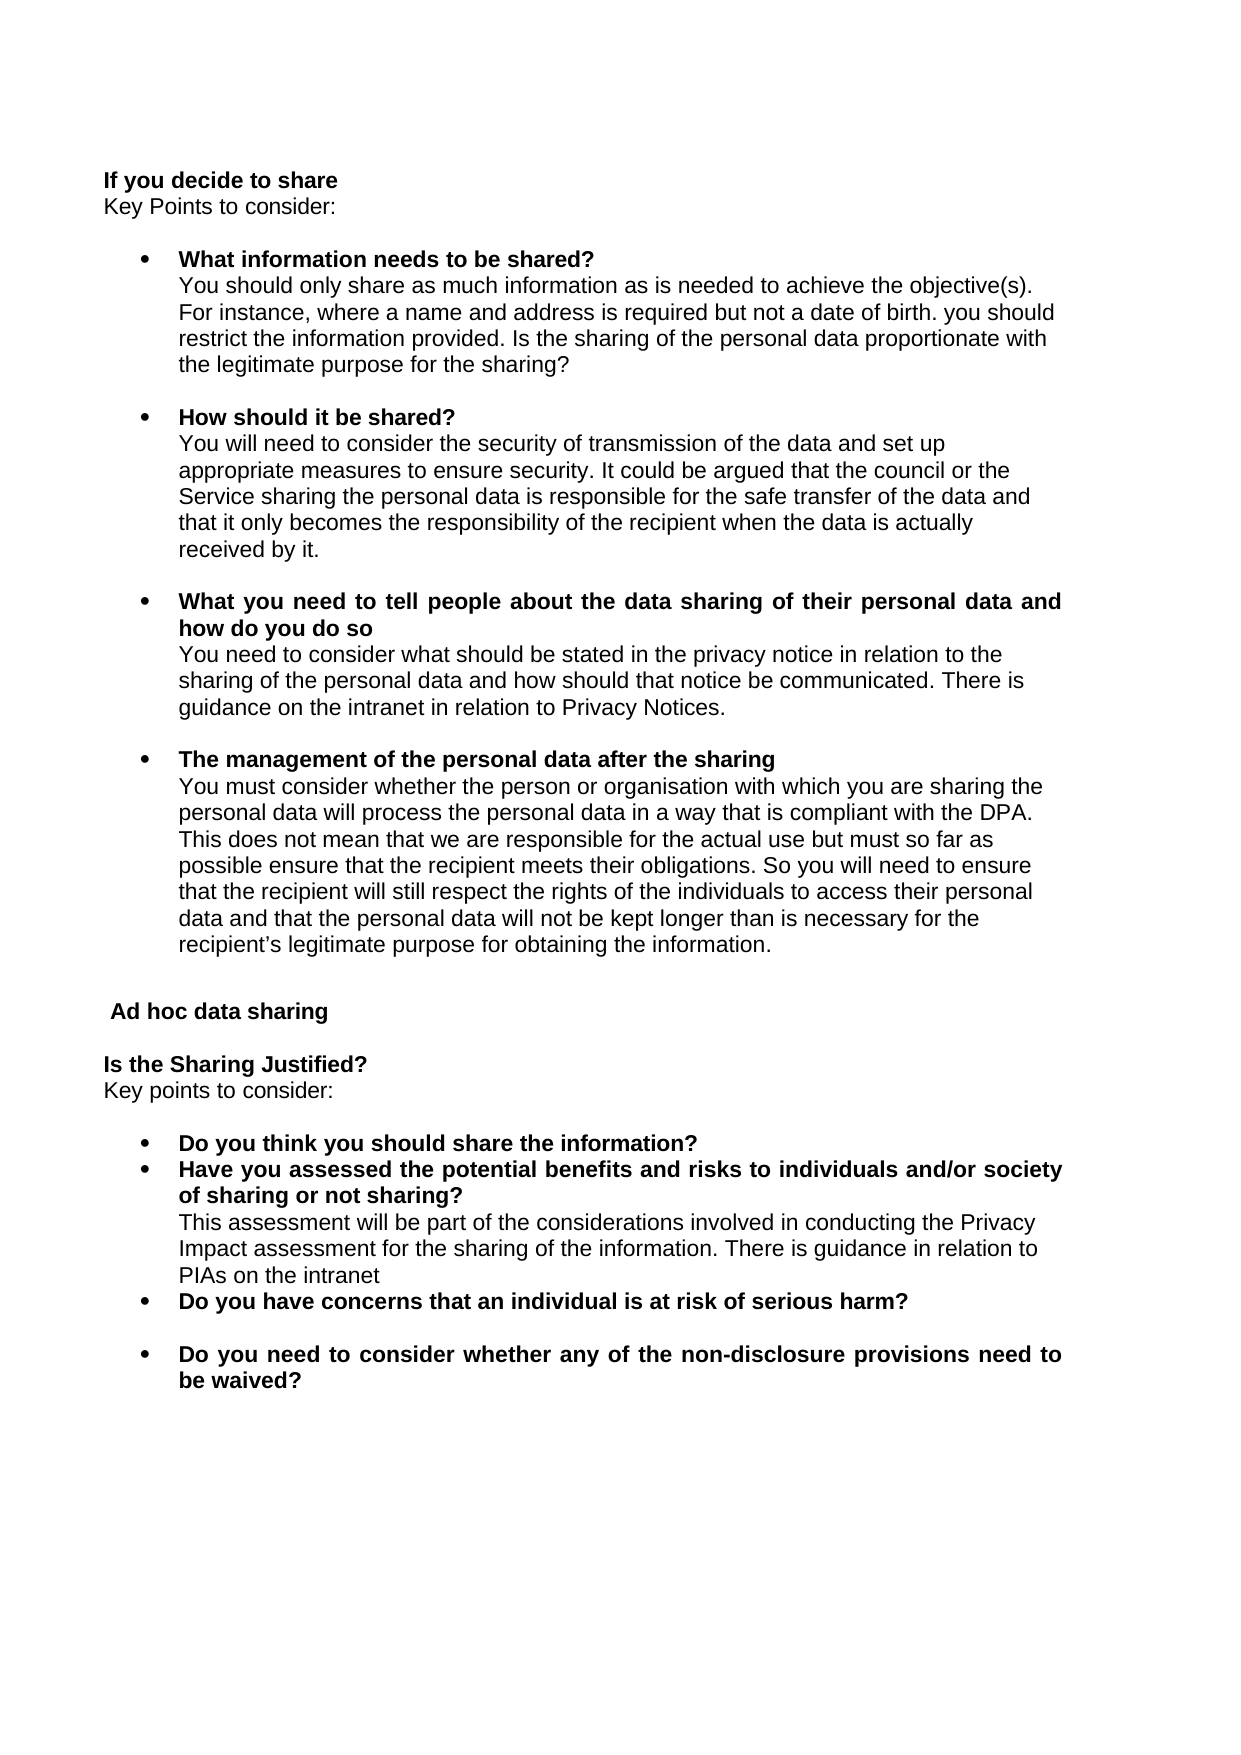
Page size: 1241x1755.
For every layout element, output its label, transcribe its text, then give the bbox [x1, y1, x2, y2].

list What information needs to be shared? [141, 246, 1063, 272]
text You must consider whether the person or organisation with which you are sharing the personal data will process the personal data in a way that is compliant with the DPA. This does not mean that we are responsible for the actual use but must so far as possible ensure that the recipient meets their obligations. So you will need to ensure that the recipient will still respect the rights of the individuals to access their personal data and that the personal data will not be kept longer than is necessary for the recipient’s legitimate purpose for obtaining the information. [178, 773, 1063, 957]
text You need to consider what should be stated in the privacy notice in relation to the sharing of the personal data and how should that notice be communicated. There is guidance on the intranet in relation to Privacy Notices. [178, 641, 1063, 720]
list What you need to tell people about the data sharing of their personal data and how do you do so [141, 588, 1063, 641]
list Do you need to consider whether any of the non-disclosure provisions need to be waived? [141, 1341, 1063, 1393]
text This assessment will be part of the considerations involved in conducting the Privacy Impact assessment for the sharing of the information. There is guidance in relation to PIAs on the intranet [178, 1209, 1063, 1288]
text You will need to consider the security of transmission of the data and set up appropriate measures to ensure security. It could be argued that the council or the Service sharing the personal data is responsible for the safe transfer of the data and that it only becomes the responsibility of the recipient when the data is actually received by it. [178, 430, 1063, 562]
list Do you think you should share the information? [141, 1130, 1063, 1156]
list How should it be shared? [141, 404, 1063, 430]
list The management of the personal data after the sharing [141, 746, 1063, 773]
list Do you have concerns that an individual is at risk of serious harm? [141, 1288, 1063, 1314]
list Have you assessed the potential benefits and risks to individuals and/or society of sharing or not sharing? [141, 1156, 1063, 1209]
text If you decide to share [103, 167, 1063, 193]
text Is the Sharing Justified? [103, 1051, 1063, 1077]
text Key Points to consider: [103, 193, 1063, 219]
text Key points to consider: [103, 1077, 1063, 1103]
text You should only share as much information as is needed to achieve the objective(s). For instance, where a name and address is required but not a date of birth. you should restrict the information provided. Is the sharing of the personal data proportionate with the legitimate purpose for the sharing? [178, 272, 1063, 377]
subtitle Ad hoc data sharing [110, 998, 1063, 1024]
